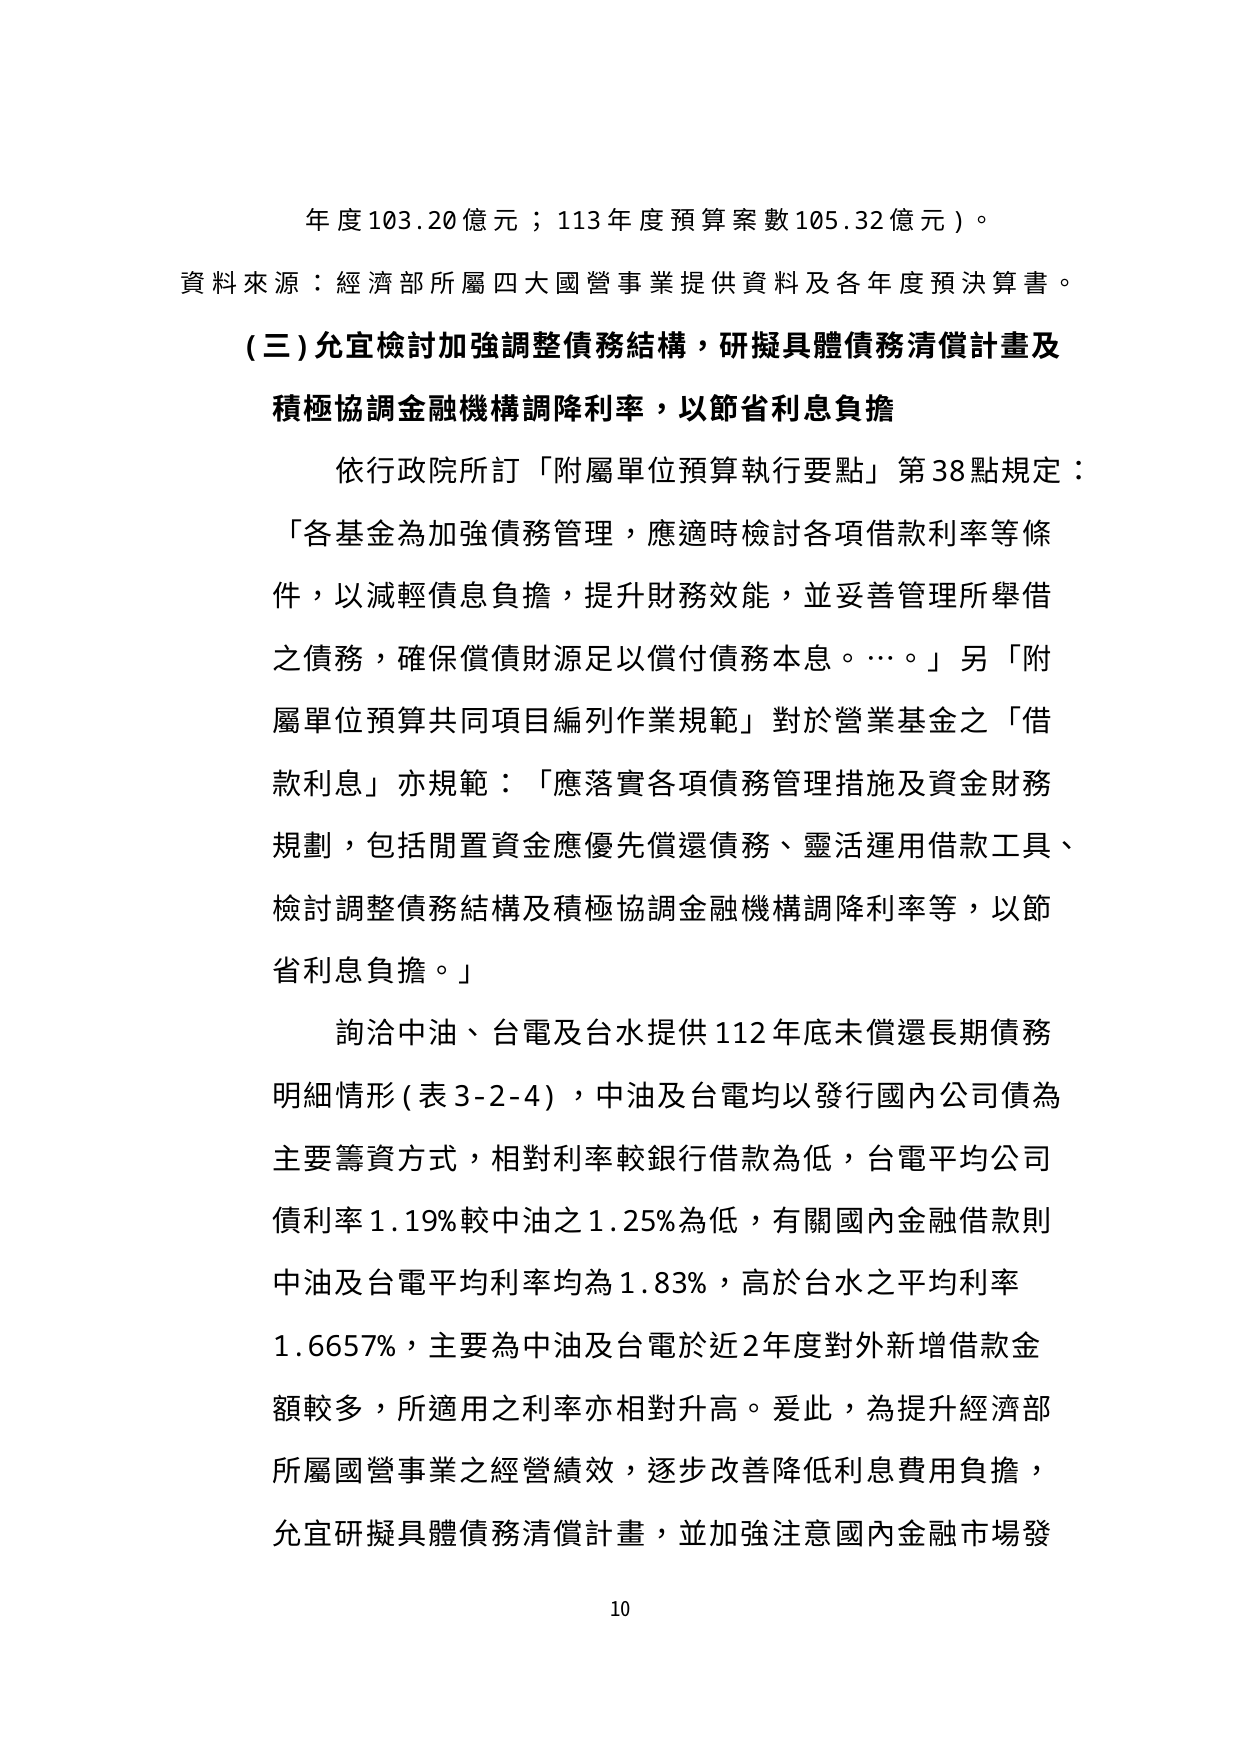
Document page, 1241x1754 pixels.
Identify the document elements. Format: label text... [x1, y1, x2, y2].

text (三)允宜檢討加強調整債務結構，研擬具體債務清償計畫及積極協調金融機構調降利率，以節省利息負擔 [236, 302, 1063, 427]
text 資料來源：經濟部所屬四大國營事業提供資料及各年度預決算書。 [177, 240, 1063, 302]
text 年度103.20億元；113年度預算案數105.32億元)。 [172, 177, 1092, 240]
text 依行政院所訂「附屬單位預算執行要點」第38點規定：「各基金為加強債務管理，應適時檢討各項借款利率等條件，以減輕債息負擔，提升財務效能，並妥善管理所舉借之債務，確保償債財源足以償付債務本息。…。」另「附屬單位預算共同項目編列作業規範」對於營業基金之「借款利息」亦規範：「應落實各項債務管理措施及資金財務規劃，包括閒置資金應優先償還債務、靈活運用借款工具、檢討調整債務結構及積極協調金融機構調降利率等，以節省利息負擔。」 [266, 427, 1063, 990]
text 詢洽中油、台電及台水提供112年底未償還長期債務明細情形(表3-2-4)，中油及台電均以發行國內公司債為主要籌資方式，相對利率較銀行借款為低，台電平均公司債利率1.19%較中油之1.25%為低，有關國內金融借款則中油及台電平均利率均為1.83%，高於台水之平均利率1.6657%，主要為中油及台電於近2年度對外新增借款金額較多，所適用之利率亦相對升高。爰此，為提升經濟部所屬國營事業之經營績效，逐步改善降低利息費用負擔，允宜研擬具體債務清償計畫，並加強注意國內金融市場發 [266, 990, 1063, 1552]
